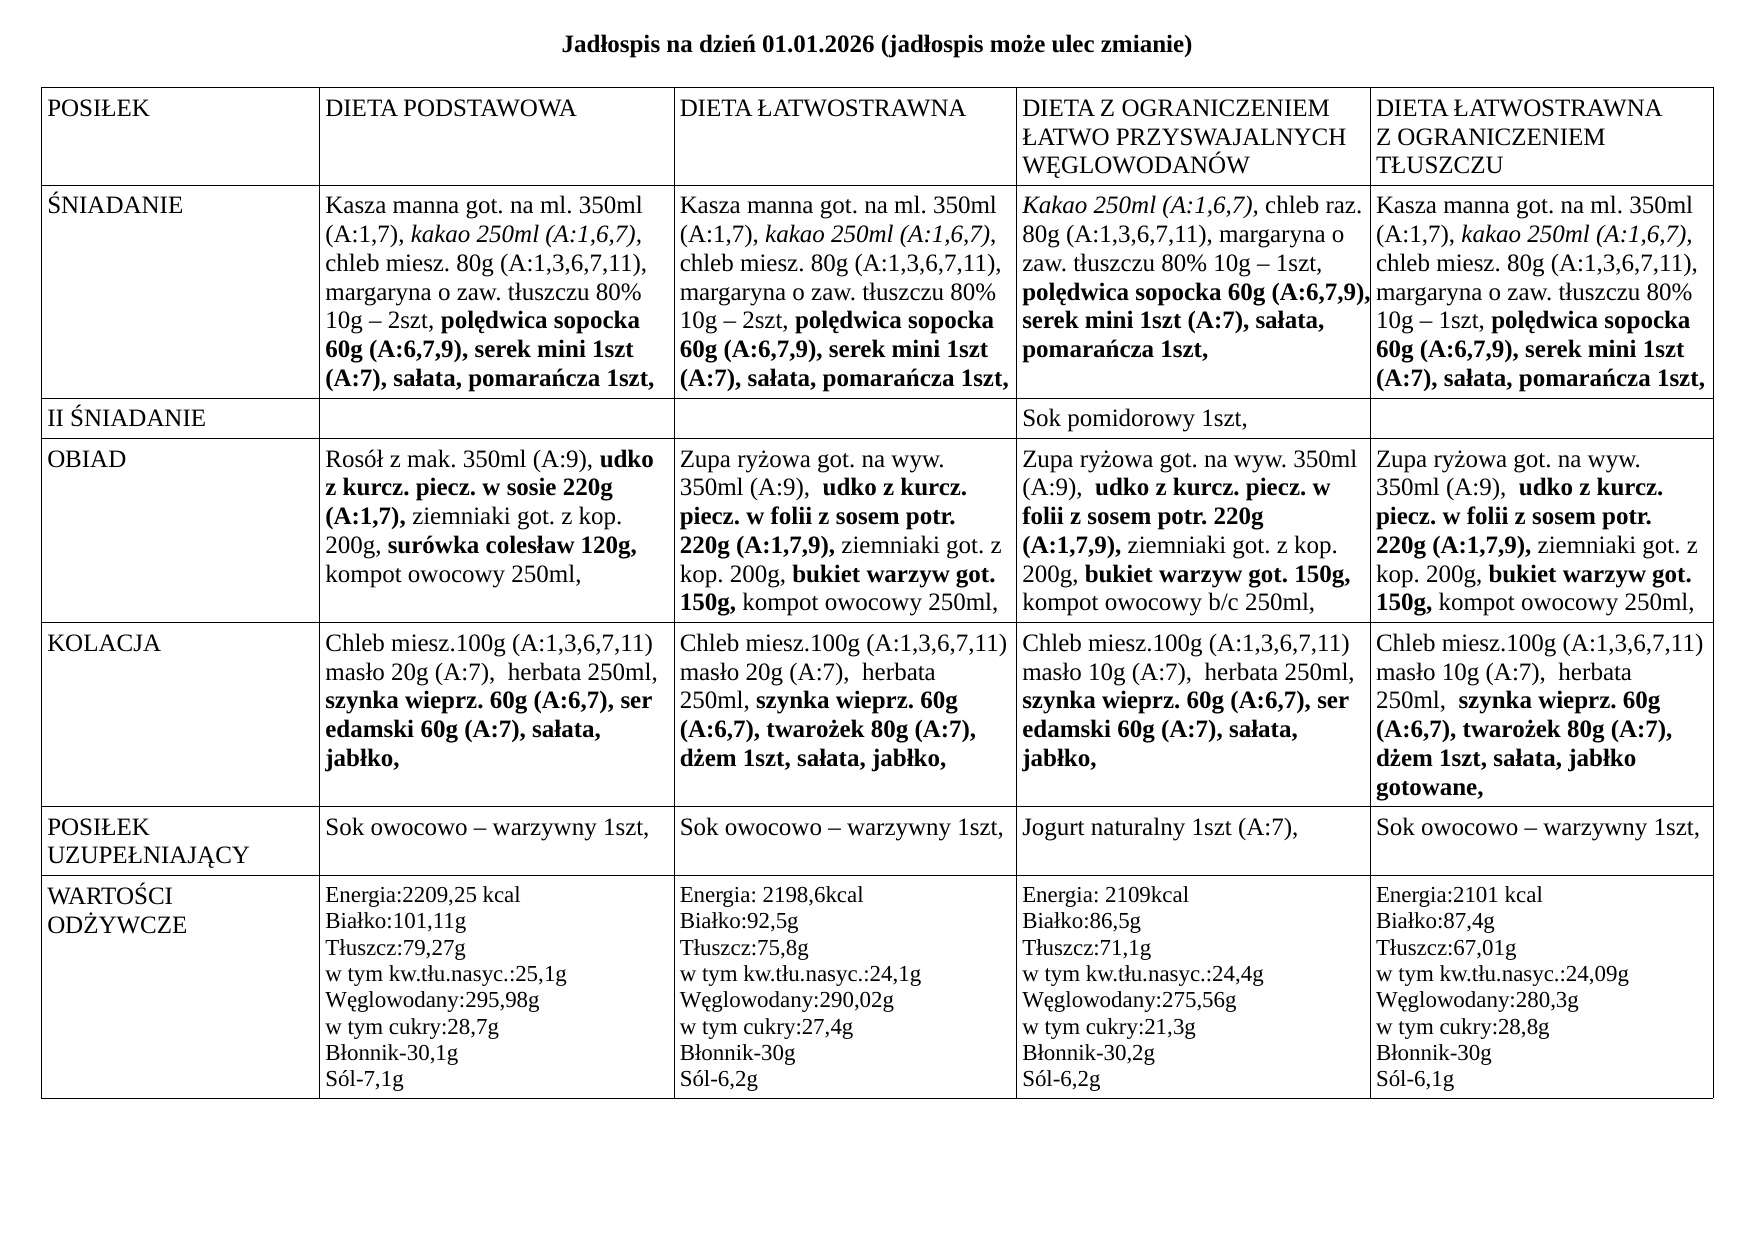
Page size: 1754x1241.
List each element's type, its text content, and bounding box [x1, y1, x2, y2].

table_cell Zupa ryżowa got. na wyw. 350ml (A:9), udko z kurcz. piecz. w folii z sosem potr. 220g (A:1,7,9), ziemniaki got. z kop. 200g, bukiet warzyw got. 150g, kompot owocowy 250ml, [675, 439, 1016, 622]
table_cell [1371, 399, 1713, 438]
table_cell Kasza manna got. na ml. 350ml (A:1,7), kakao 250ml (A:1,6,7), chleb miesz. 80g (A:1,3,6,7,11), margaryna o zaw. tłuszczu 80% 10g – 1szt, polędwica sopocka 60g (A:6,7,9), serek mini 1szt (A:7), sałata, pomarańcza 1szt, [1371, 186, 1713, 398]
table_cell Chleb miesz.100g (A:1,3,6,7,11) masło 10g (A:7), herbata 250ml, szynka wieprz. 60g (A:6,7), ser edamski 60g (A:7), sałata, jabłko, [1017, 623, 1370, 806]
table_cell [320, 399, 674, 438]
table_cell Energia:2101 kcal Białko:87,4g Tłuszcz:67,01g w tym kw.tłu.nasyc.:24,09g Węglowodany:280,3g w tym cukry:28,8g Błonnik-30g Sól-6,1g [1371, 876, 1713, 1097]
table_cell Energia: 2198,6kcal Białko:92,5g Tłuszcz:75,8g w tym kw.tłu.nasyc.:24,1g Węglowodany:290,02g w tym cukry:27,4g Błonnik-30g Sól-6,2g [675, 876, 1016, 1097]
table_cell Jogurt naturalny 1szt (A:7), [1017, 807, 1370, 875]
table_header DIETA ŁATWOSTRAWNA [675, 88, 1016, 185]
table_cell Zupa ryżowa got. na wyw. 350ml (A:9), udko z kurcz. piecz. w folii z sosem potr. 220g (A:1,7,9), ziemniaki got. z kop. 200g, bukiet warzyw got. 150g, kompot owocowy b/c 250ml, [1017, 439, 1370, 622]
table_cell Sok owocowo – warzywny 1szt, [675, 807, 1016, 875]
table_cell Zupa ryżowa got. na wyw. 350ml (A:9), udko z kurcz. piecz. w folii z sosem potr. 220g (A:1,7,9), ziemniaki got. z kop. 200g, bukiet warzyw got. 150g, kompot owocowy 250ml, [1371, 439, 1713, 622]
table_cell [675, 399, 1016, 438]
table_cell WARTOŚCI ODŻYWCZE [42, 876, 319, 1097]
table_cell ŚNIADANIE [42, 186, 319, 398]
table_cell Kakao 250ml (A:1,6,7), chleb raz. 80g (A:1,3,6,7,11), margaryna o zaw. tłuszczu 80% 10g – 1szt, polędwica sopocka 60g (A:6,7,9), serek mini 1szt (A:7), sałata, pomarańcza 1szt, [1017, 186, 1370, 398]
table_cell Energia:2209,25 kcal Białko:101,11g Tłuszcz:79,27g w tym kw.tłu.nasyc.:25,1g Węglowodany:295,98g w tym cukry:28,7g Błonnik-30,1g Sól-7,1g [320, 876, 674, 1097]
table_header DIETA PODSTAWOWA [320, 88, 674, 185]
text Jadłospis na dzień 01.01.2026 (jadłospis może ulec zmianie) [41, 29, 1713, 58]
table_header DIETA ŁATWOSTRAWNA Z OGRANICZENIEM TŁUSZCZU [1371, 88, 1713, 185]
table_cell Kasza manna got. na ml. 350ml (A:1,7), kakao 250ml (A:1,6,7), chleb miesz. 80g (A:1,3,6,7,11), margaryna o zaw. tłuszczu 80% 10g – 2szt, polędwica sopocka 60g (A:6,7,9), serek mini 1szt (A:7), sałata, pomarańcza 1szt, [675, 186, 1016, 398]
table_cell OBIAD [42, 439, 319, 622]
table_header DIETA Z OGRANICZENIEM ŁATWO PRZYSWAJALNYCH WĘGLOWODANÓW [1017, 88, 1370, 185]
table_cell Kasza manna got. na ml. 350ml (A:1,7), kakao 250ml (A:1,6,7), chleb miesz. 80g (A:1,3,6,7,11), margaryna o zaw. tłuszczu 80% 10g – 2szt, polędwica sopocka 60g (A:6,7,9), serek mini 1szt (A:7), sałata, pomarańcza 1szt, [320, 186, 674, 398]
table_cell Chleb miesz.100g (A:1,3,6,7,11) masło 10g (A:7), herbata 250ml, szynka wieprz. 60g (A:6,7), twarożek 80g (A:7), dżem 1szt, sałata, jabłko gotowane, [1371, 623, 1713, 806]
table_header POSIŁEK [42, 88, 319, 185]
table_cell POSIŁEK UZUPEŁNIAJĄCY [42, 807, 319, 875]
table_cell KOLACJA [42, 623, 319, 806]
table_cell Chleb miesz.100g (A:1,3,6,7,11) masło 20g (A:7), herbata 250ml, szynka wieprz. 60g (A:6,7), ser edamski 60g (A:7), sałata, jabłko, [320, 623, 674, 806]
table_cell II ŚNIADANIE [42, 399, 319, 438]
table_cell Rosół z mak. 350ml (A:9), udko z kurcz. piecz. w sosie 220g (A:1,7), ziemniaki got. z kop. 200g, surówka colesław 120g, kompot owocowy 250ml, [320, 439, 674, 622]
table_cell Chleb miesz.100g (A:1,3,6,7,11) masło 20g (A:7), herbata 250ml, szynka wieprz. 60g (A:6,7), twarożek 80g (A:7), dżem 1szt, sałata, jabłko, [675, 623, 1016, 806]
table_cell Sok pomidorowy 1szt, [1017, 399, 1370, 438]
table_cell Energia: 2109kcal Białko:86,5g Tłuszcz:71,1g w tym kw.tłu.nasyc.:24,4g Węglowodany:275,56g w tym cukry:21,3g Błonnik-30,2g Sól-6,2g [1017, 876, 1370, 1097]
table_cell Sok owocowo – warzywny 1szt, [1371, 807, 1713, 875]
table_cell Sok owocowo – warzywny 1szt, [320, 807, 674, 875]
